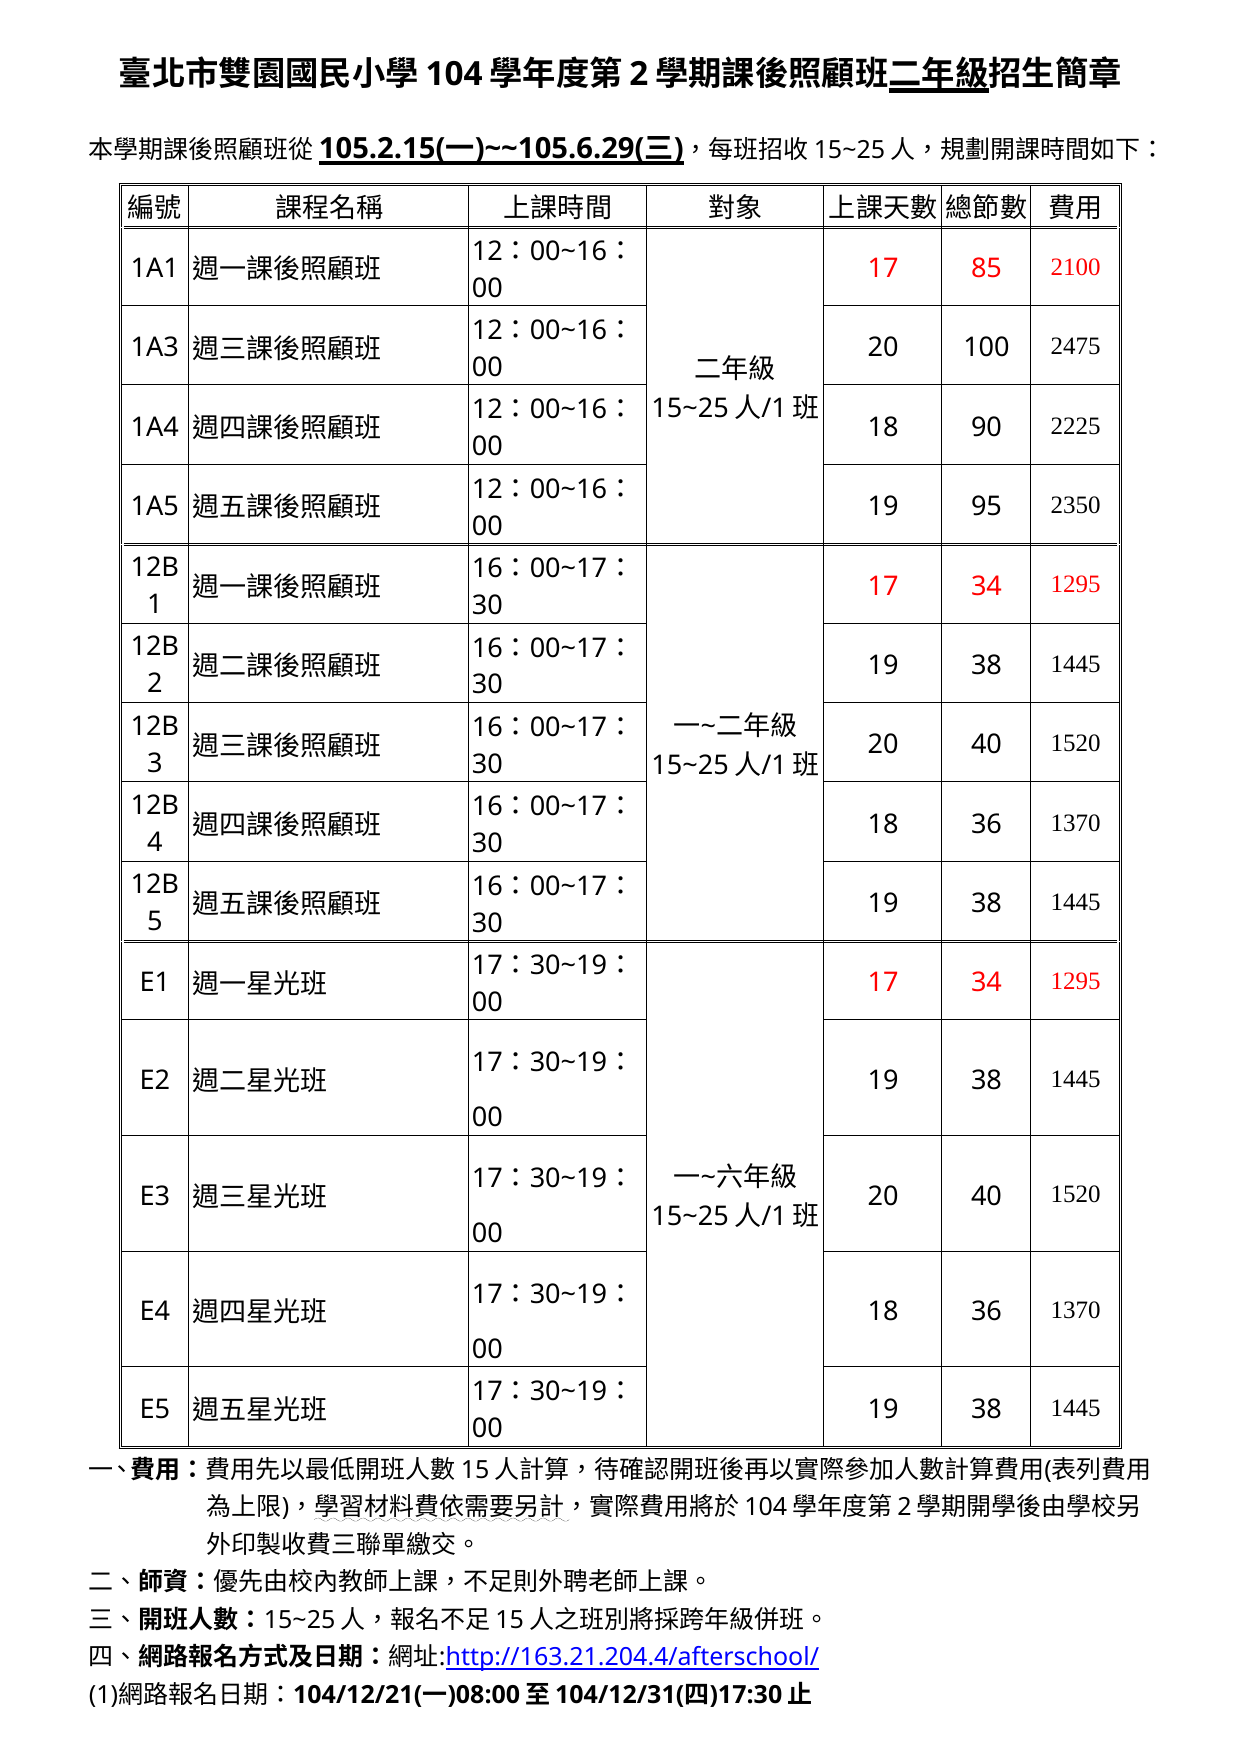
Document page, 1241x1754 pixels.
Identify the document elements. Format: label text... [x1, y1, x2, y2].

table_cell 12B2 [122, 624, 188, 702]
table_header 總節數 [942, 186, 1030, 226]
table_cell 17 [824, 229, 941, 305]
table_cell 17：30~19：00 [469, 1367, 646, 1446]
table_cell 34 [942, 943, 1030, 1019]
table_cell 週一課後照顧班 [189, 546, 468, 622]
table_cell 19 [824, 624, 941, 702]
table_cell 12B3 [122, 703, 188, 781]
table_cell 週五課後照顧班 [189, 862, 468, 940]
table_cell 1370 [1031, 782, 1119, 861]
table_cell 17：30~19：00 [469, 1136, 646, 1251]
table_cell 1295 [1031, 940, 1120, 1019]
table_cell 36 [942, 1252, 1030, 1366]
table_cell 12B4 [122, 782, 188, 861]
table_cell 36 [942, 782, 1030, 861]
table_cell 1520 [1031, 703, 1119, 781]
table_cell 100 [942, 306, 1030, 384]
table_cell 12B5 [122, 862, 188, 940]
table_cell 19 [824, 1020, 941, 1135]
table_cell 週二課後照顧班 [189, 624, 468, 702]
table_cell 16：00~17：30 [469, 782, 646, 861]
table_cell 1A1 [122, 226, 188, 305]
table_cell 週三星光班 [189, 1136, 468, 1251]
text 二、師資：優先由校內教師上課，不足則外聘老師上課。 [89, 1561, 1152, 1599]
table_cell 12B1 [120, 543, 188, 622]
table_header 上課天數 [824, 186, 941, 226]
table_cell 週三課後照顧班 [189, 703, 468, 781]
table_header 上課時間 [469, 186, 646, 226]
table_cell E1 [120, 940, 188, 1019]
table_cell 1370 [1031, 1252, 1119, 1366]
table_cell 1520 [1031, 1136, 1119, 1251]
table_cell 38 [942, 862, 1030, 940]
table_cell E4 [122, 1252, 188, 1366]
table_cell 一~六年級15~25人/1班 [647, 943, 823, 1446]
table_cell 週五星光班 [189, 1367, 468, 1446]
table_cell 週三課後照顧班 [189, 306, 468, 384]
table_cell 16：00~17：30 [469, 703, 646, 781]
text 三、開班人數：15~25人，報名不足15人之班別將採跨年級併班。 [89, 1599, 1152, 1636]
table_cell 19 [824, 862, 941, 940]
table_cell 17：30~19：00 [469, 943, 646, 1019]
table_cell 17：30~19：00 [469, 1020, 646, 1135]
table_cell 週五課後照顧班 [189, 465, 468, 543]
table_cell 1A3 [122, 306, 188, 384]
table_cell 90 [942, 385, 1030, 464]
table_cell 12：00~16：00 [469, 465, 646, 543]
table_cell 週一課後照顧班 [189, 229, 468, 305]
table_cell E3 [122, 1136, 188, 1251]
table_cell E2 [122, 1020, 188, 1135]
table_cell 20 [824, 1136, 941, 1251]
table_cell 週四課後照顧班 [189, 782, 468, 861]
text (1)網路報名日期：104/12/21(一)08:00至104/12/31(四)17:30止 [89, 1674, 1152, 1711]
table_cell 19 [824, 465, 941, 543]
text 臺北市雙園國民小學104學年度第2學期課後照顧班二年級招生簡章 [89, 33, 1152, 108]
table_cell 週二星光班 [189, 1020, 468, 1135]
table_cell 17 [824, 943, 941, 1019]
text 一、費用：費用先以最低開班人數15人計算，待確認開班後再以實際參加人數計算費用(表列費用為上限)，學習材料費依需要另計，實際費用將於104學年度第2學期開學後由學校另外印製收費三聯單繳交。 [89, 1449, 1152, 1561]
table_cell 38 [942, 1367, 1030, 1446]
table_cell 18 [824, 385, 941, 464]
table_cell 2350 [1031, 465, 1119, 543]
table_cell 週一星光班 [189, 943, 468, 1019]
table_cell 17：30~19：00 [469, 1252, 646, 1366]
table_cell 1A5 [122, 465, 188, 543]
table_cell E5 [122, 1367, 188, 1446]
table_cell 一~二年級 15~25人/1班 [647, 546, 823, 940]
table_cell 二年級 15~25人/1班 [647, 229, 823, 543]
table_header 對象 [647, 186, 823, 226]
table_cell 20 [824, 703, 941, 781]
table_cell 16：00~17：30 [469, 624, 646, 702]
table_cell 12：00~16：00 [469, 229, 646, 305]
table_cell 38 [942, 624, 1030, 702]
table_cell 1295 [1031, 543, 1120, 622]
text 四、網路報名方式及日期：網址:http://163.21.204.4/afterschool/ [89, 1636, 1152, 1674]
table_cell 20 [824, 306, 941, 384]
table_cell 40 [942, 703, 1030, 781]
table_cell 2100 [1031, 226, 1119, 305]
table_cell 12：00~16：00 [469, 385, 646, 464]
table_cell 40 [942, 1136, 1030, 1251]
table_cell 1445 [1031, 1020, 1119, 1135]
text 本學期課後照顧班從105.2.15(一)~~105.6.29(三)，每班招收15~25人，規劃開課時間如下： [89, 108, 1152, 183]
table_cell 2475 [1031, 306, 1119, 384]
table_header 課程名稱 [189, 186, 468, 226]
table_cell 38 [942, 1020, 1030, 1135]
table_cell 1A4 [122, 385, 188, 464]
table_cell 週四課後照顧班 [189, 385, 468, 464]
table_cell 1445 [1031, 862, 1119, 940]
table_cell 16：00~17：30 [469, 862, 646, 940]
table_cell 17 [824, 546, 941, 622]
table_cell 12：00~16：00 [469, 306, 646, 384]
table_cell 95 [942, 465, 1030, 543]
table_header 編號 [122, 186, 188, 226]
table_cell 1445 [1031, 624, 1119, 702]
table_header 費用 [1031, 186, 1119, 226]
table_cell 2225 [1031, 385, 1119, 464]
table_cell 18 [824, 782, 941, 861]
table_cell 18 [824, 1252, 941, 1366]
table_cell 16：00~17：30 [469, 546, 646, 622]
table_cell 34 [942, 546, 1030, 622]
table_cell 週四星光班 [189, 1252, 468, 1366]
table_cell 85 [942, 229, 1030, 305]
table_cell 19 [824, 1367, 941, 1446]
table_cell 1445 [1031, 1367, 1119, 1446]
